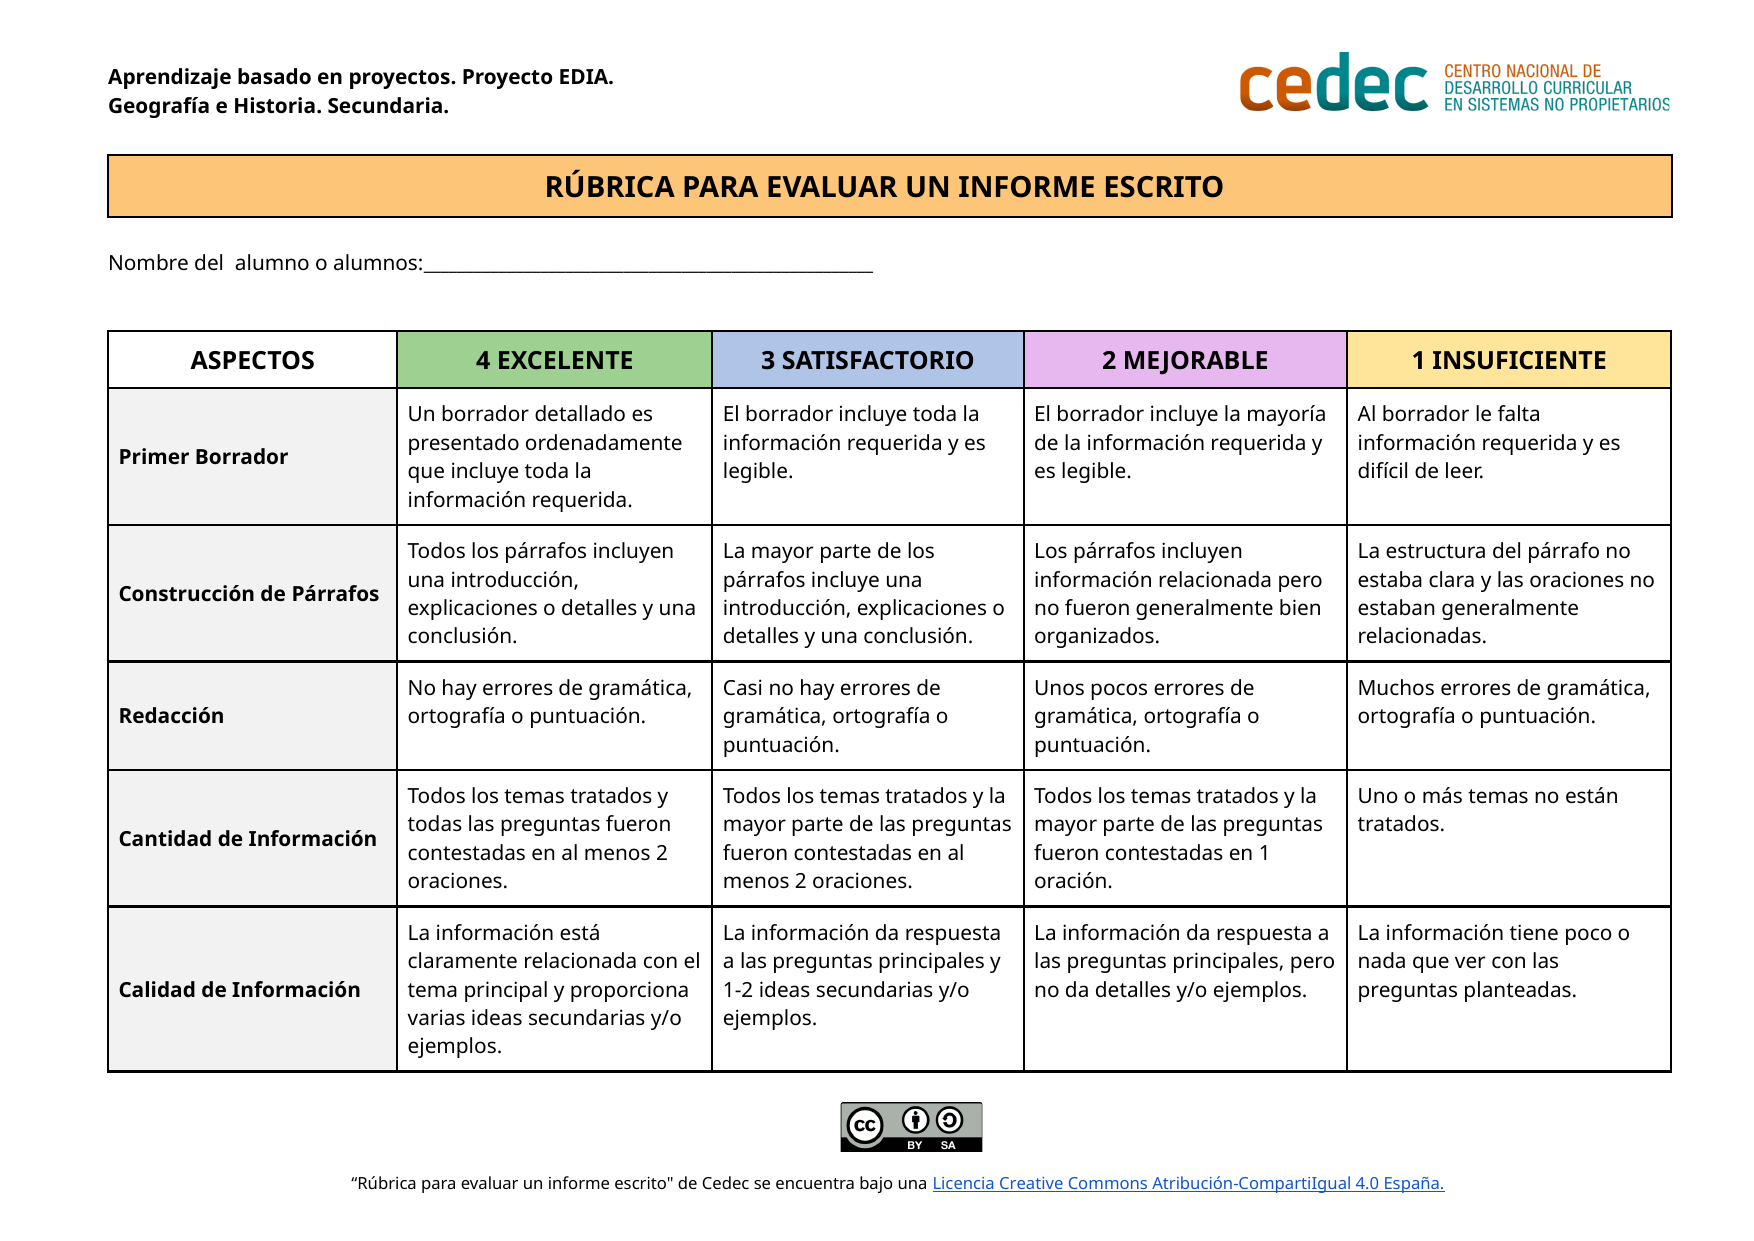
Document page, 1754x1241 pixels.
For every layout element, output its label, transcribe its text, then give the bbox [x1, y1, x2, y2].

table_cell La información da respuesta a las preguntas principales, pero no da detalles y/o ejemplos. [1025, 908, 1346, 1070]
table_cell La información tiene poco o nada que ver con las preguntas planteadas. [1348, 908, 1670, 1070]
table_cell Construcción de Párrafos [109, 526, 396, 660]
table_cell Primer Borrador [109, 389, 396, 524]
table_cell La información da respuesta a las preguntas principales y 1-2 ideas secundarias y/o ejemplos. [713, 908, 1023, 1070]
table_cell Muchos errores de gramática, ortografía o puntuación. [1348, 663, 1670, 769]
table_header 4 EXCELENTE [398, 332, 711, 387]
table_cell Todos los temas tratados y la mayor parte de las preguntas fueron contestadas en al menos 2 oraciones. [713, 771, 1023, 905]
table_cell No hay errores de gramática, ortografía o puntuación. [398, 663, 711, 769]
table_cell Uno o más temas no están tratados. [1348, 771, 1670, 905]
table_cell Casi no hay errores de gramática, ortografía o puntuación. [713, 663, 1023, 769]
picture [1240, 52, 1670, 111]
table_cell La estructura del párrafo no estaba clara y las oraciones no estaban generalmente relacionadas. [1348, 526, 1670, 660]
table_cell Todos los temas tratados y todas las preguntas fueron contestadas en al menos 2 oraciones. [398, 771, 711, 905]
table_cell La mayor parte de los párrafos incluye una introducción, explicaciones o detalles y una conclusión. [713, 526, 1023, 660]
table_cell Todos los párrafos incluyen una introducción, explicaciones o detalles y una conclusión. [398, 526, 711, 660]
table_cell Cantidad de Información [109, 771, 396, 905]
table_header 1 INSUFICIENTE [1348, 332, 1670, 387]
table_header 3 SATISFACTORIO [713, 332, 1023, 387]
table_cell Un borrador detallado es presentado ordenadamente que incluye toda la información requerida. [398, 389, 711, 524]
table_header ASPECTOS [109, 332, 396, 387]
table_cell Los párrafos incluyen información relacionada pero no fueron generalmente bien organizados. [1025, 526, 1346, 660]
table_cell Al borrador le falta información requerida y es difícil de leer. [1348, 389, 1670, 524]
table_header 2 MEJORABLE [1025, 332, 1346, 387]
table_cell Redacción [109, 663, 396, 769]
table_header RÚBRICA PARA EVALUAR UN INFORME ESCRITO [109, 156, 1671, 216]
picture [840, 1102, 983, 1152]
table_cell La información está claramente relacionada con el tema principal y proporciona varias ideas secundarias y/o ejemplos. [398, 908, 711, 1070]
table_cell Unos pocos errores de gramática, ortografía o puntuación. [1025, 663, 1346, 769]
table_cell El borrador incluye la mayoría de la información requerida y es legible. [1025, 389, 1346, 524]
table_cell El borrador incluye toda la información requerida y es legible. [713, 389, 1023, 524]
table_cell Todos los temas tratados y la mayor parte de las preguntas fueron contestadas en 1 oración. [1025, 771, 1346, 905]
text Nombre del alumno o alumnos:______________________________________________________ [108, 218, 1688, 276]
table_cell Calidad de Información [109, 908, 396, 1070]
